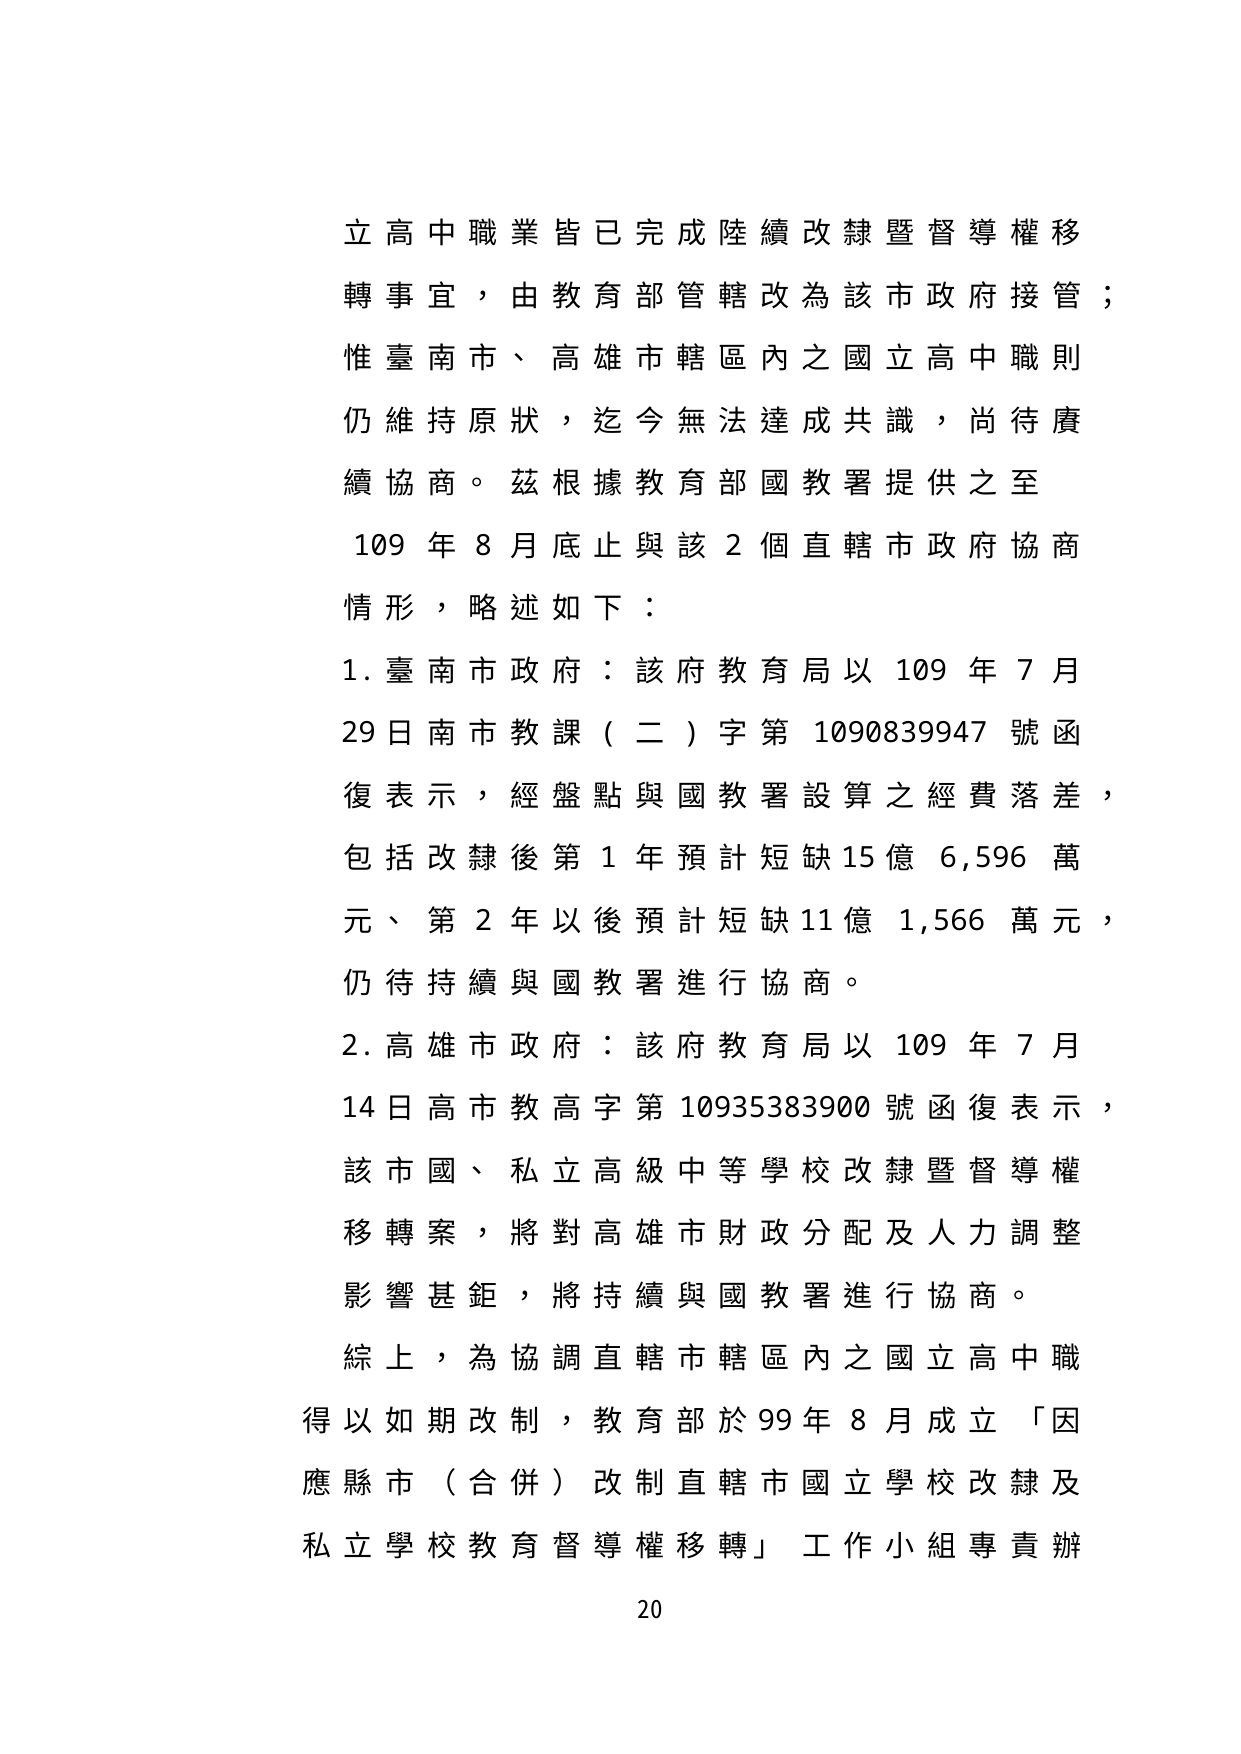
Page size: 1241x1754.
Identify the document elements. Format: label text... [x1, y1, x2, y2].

text 綜上，為協調直轄市轄區內之國立高中職得以如期改制，教育部於99年8月成立「因應縣市（合併）改制直轄市國立學校改隸及私立學校教育督導權移轉」工作小組專責辦 [271, 1314, 1087, 1564]
text 1.臺南市政府：該府教育局以109年7月29日南市教課(二)字第1090839947號函復表示，經盤點與國教署設算之經費落差，包括改隸後第1年預計短缺15億6,596萬元、第2年以後預計短缺11億1,566萬元，仍待持續與國教署進行協商。 [301, 627, 1087, 1002]
text 為協調直轄市轄區內之國立高中職得以如期改制，教育部於99年8月成立「因應縣市（合併）改制直轄市國立學校改隸及私立學校教育督導權移轉」工作小組專責辦理。據該部表示，經多次會商結果，其中新北市、臺中市及桃園市轄區內之原國立高中職業皆已完成陸續改隸暨督導權移轉事宜，由教育部管轄改為該市政府接管；惟臺南市、高雄市轄區內之國立高中職則仍維持原狀，迄今無法達成共識，尚待賡續協商。茲根據教育部國教署提供之至109年8月底止與該2個直轄市政府協商情形，略述如下： [301, 189, 1087, 627]
text 2.高雄市政府：該府教育局以109年7月14日高市教高字第10935383900號函復表示，該市國、私立高級中等學校改隸暨督導權移轉案，將對高雄市財政分配及人力調整影響甚鉅，將持續與國教署進行協商。 [301, 1002, 1087, 1314]
